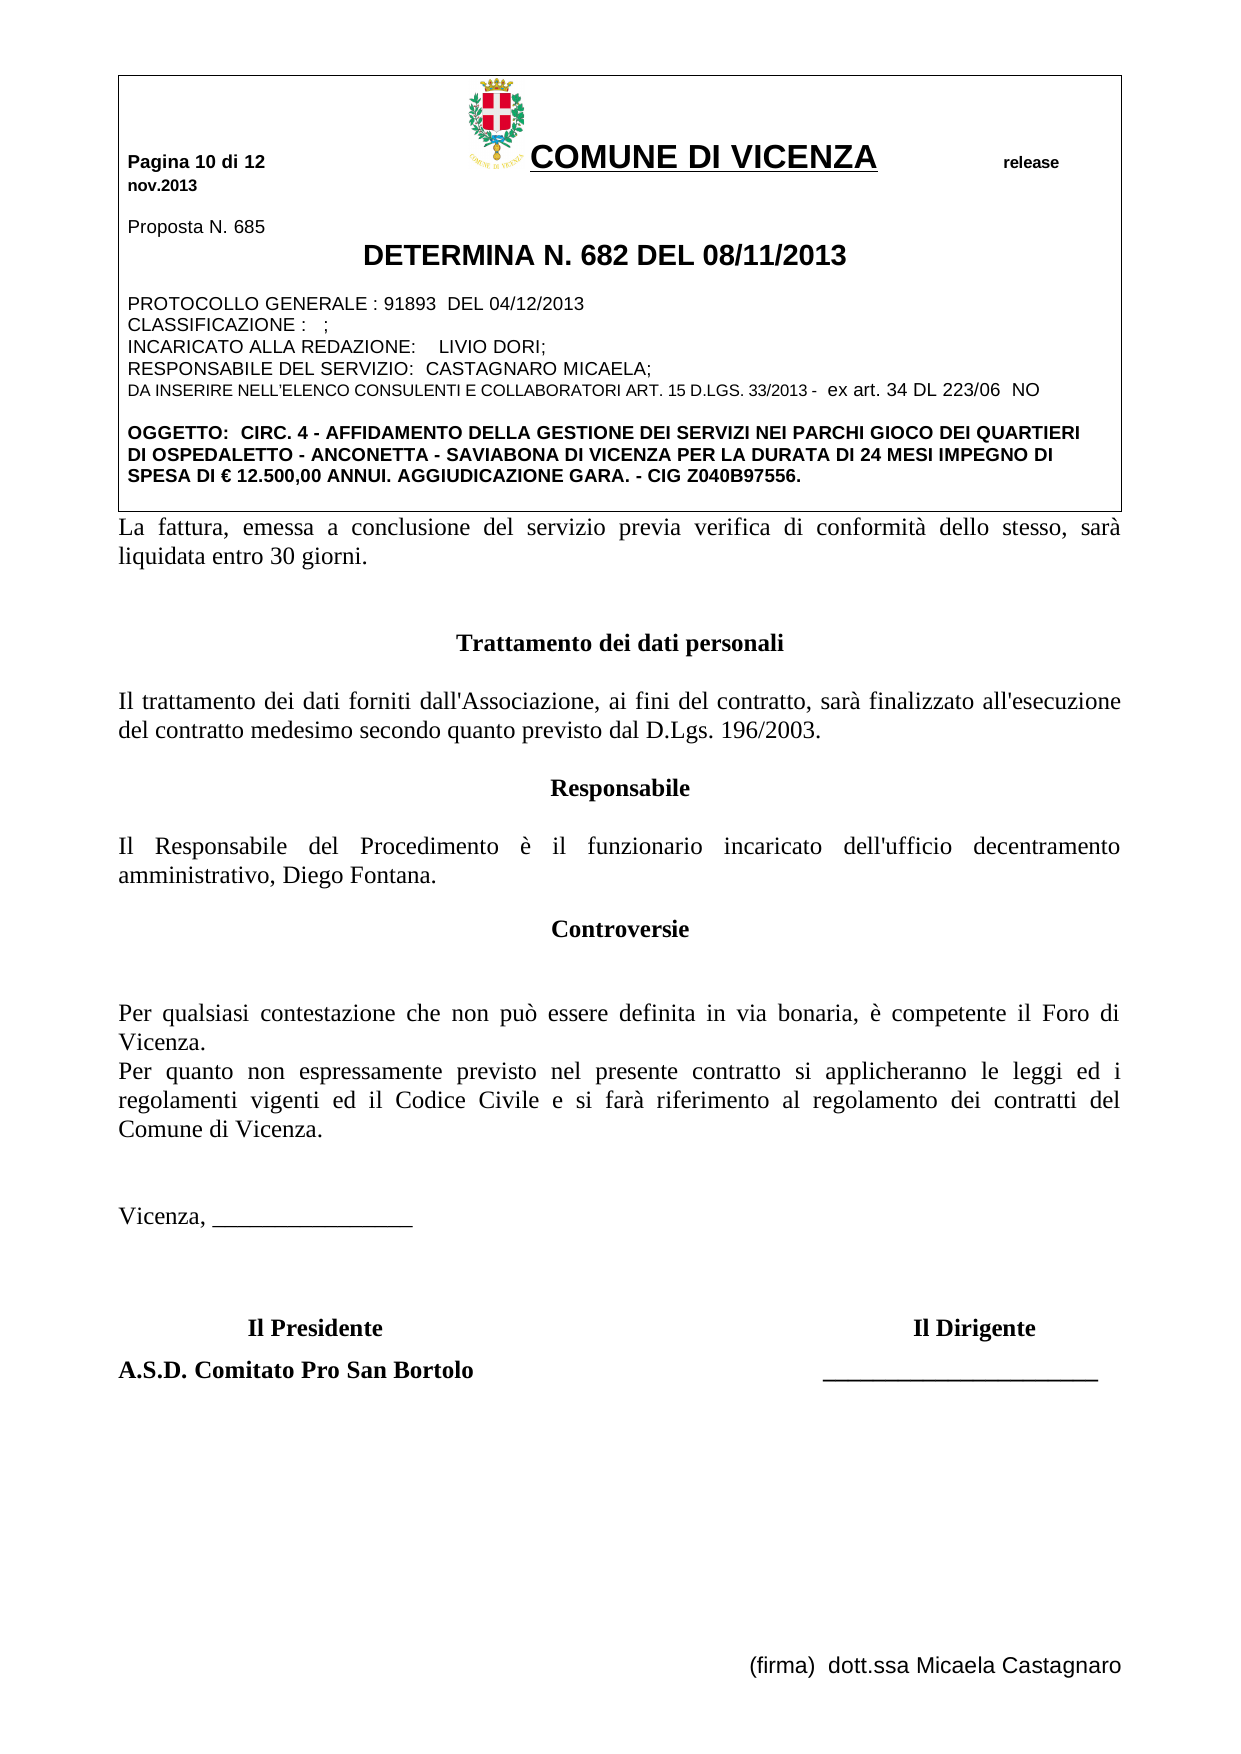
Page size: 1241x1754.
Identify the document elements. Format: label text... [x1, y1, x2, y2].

text A.S.D. Comitato Pro San Bortolo ______________________ [118, 1355, 1122, 1384]
text Per quanto non espressamente previsto nel presente contratto si applicheranno le leggi ed i regolamenti vigenti ed il Codice Civile e si farà riferimento al regolamento dei contratti del Comune di Vicenza. [118, 1056, 1122, 1143]
text Trattamento dei dati personali [118, 628, 1122, 657]
text La fattura, emessa a conclusione del servizio previa verifica di conformità dello stesso, sarà liquidata entro 30 giorni. [118, 512, 1122, 570]
subtitle Controversie [118, 914, 1122, 943]
text Vicenza, ________________ [118, 1201, 1122, 1230]
text Responsabile [118, 773, 1122, 802]
text Per qualsiasi contestazione che non può essere definita in via bonaria, è competente il Foro di Vicenza. [118, 997, 1122, 1056]
picture [468, 78, 525, 169]
text Il trattamento dei dati forniti dall'Associazione, ai fini del contratto, sarà finalizzato all'esecuzione del contratto medesimo secondo quanto previsto dal D.Lgs. 196/2003. [118, 686, 1122, 744]
text Il Responsabile del Procedimento è il funzionario incaricato dell'ufficio decentramento amministrativo, Diego Fontana. [118, 831, 1122, 889]
text Il Presidente Il Dirigente [118, 1313, 1122, 1342]
